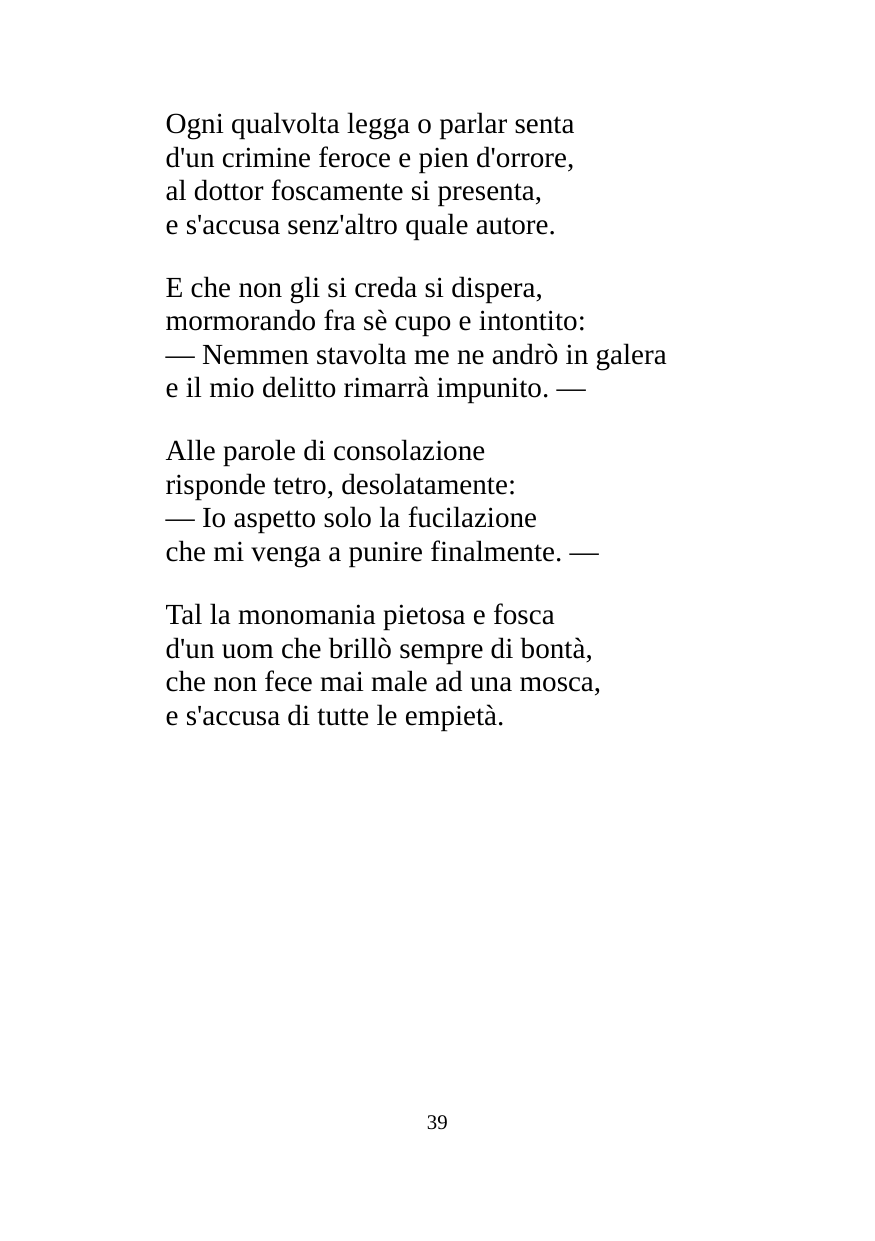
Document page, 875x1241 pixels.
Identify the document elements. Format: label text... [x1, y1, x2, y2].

text Tal la monomania pietosa e fosca d'un uom che brillò sempre di bontà, che non fece mai male ad una mosca, e s'accusa di tutte le empietà. [165, 597, 768, 731]
text Alle parole di consolazione risponde tetro, desolatamente: — Io aspetto solo la fucilazione che mi venga a punire finalmente. — [165, 433, 768, 568]
text E che non gli si creda si dispera, mormorando fra sè cupo e intontito: — Nemmen stavolta me ne andrò in galera e il mio delitto rimarrà impunito. — [165, 270, 768, 404]
text Ogni qualvolta legga o parlar senta d'un crimine feroce e pien d'orrore, al dottor foscamente si presenta, e s'accusa senz'altro quale autore. [165, 106, 768, 240]
